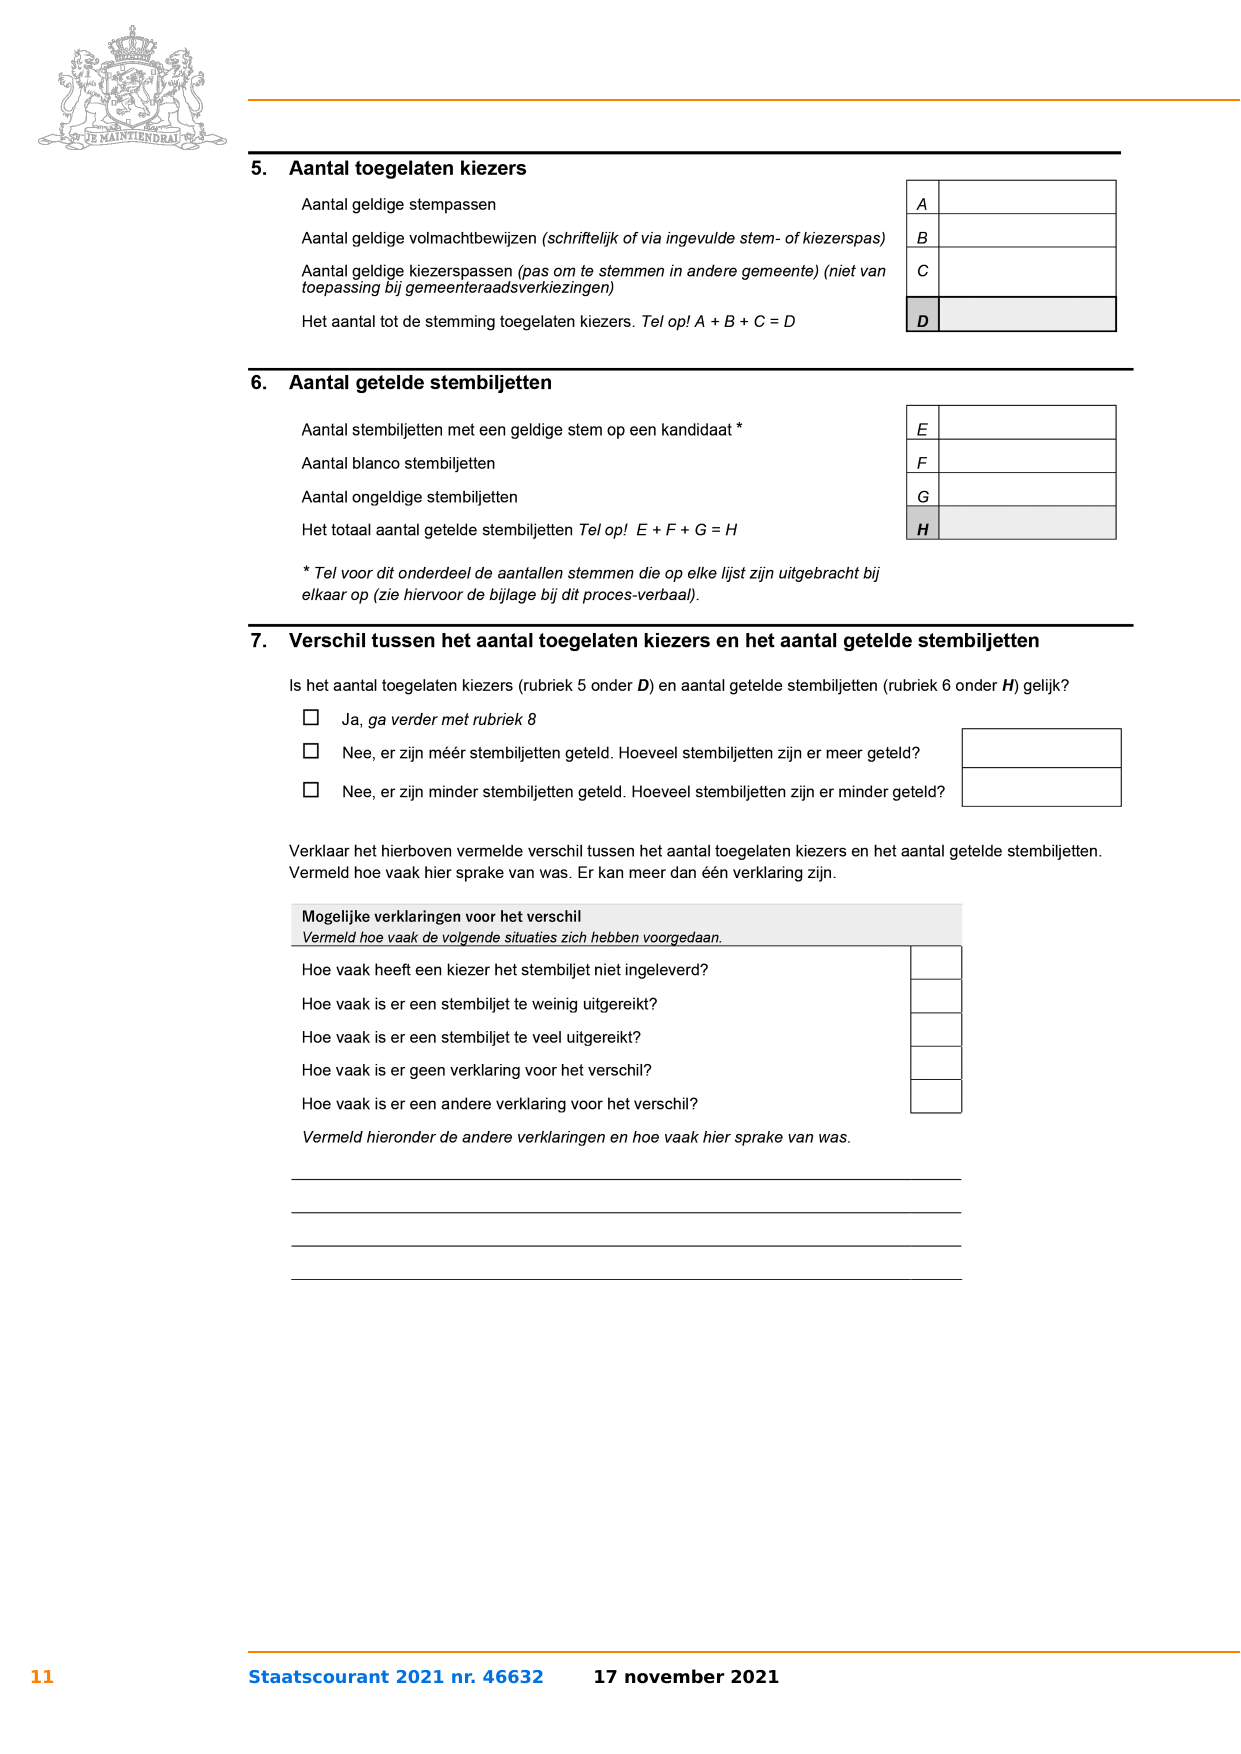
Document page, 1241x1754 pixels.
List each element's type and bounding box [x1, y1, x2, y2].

picture [38, 25, 227, 150]
picture [248, 151, 1134, 1280]
